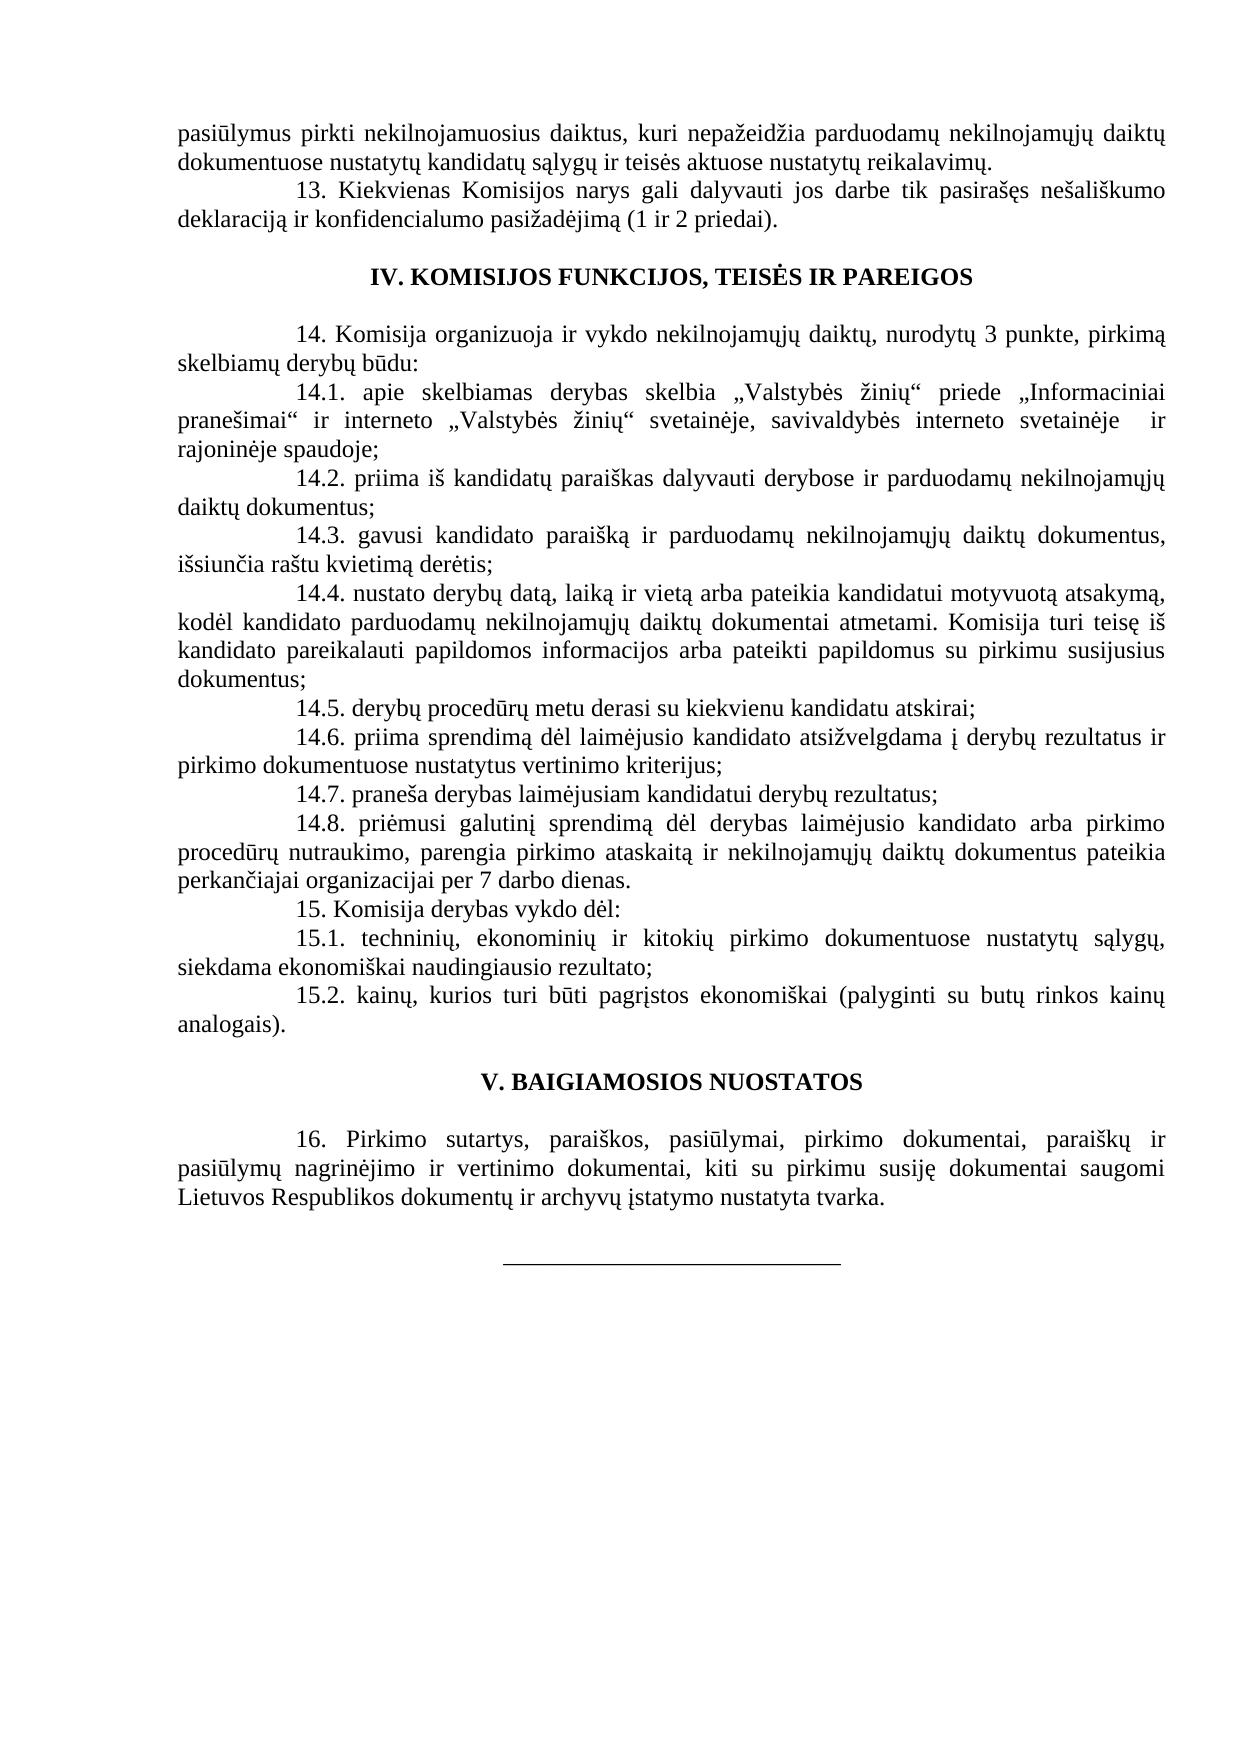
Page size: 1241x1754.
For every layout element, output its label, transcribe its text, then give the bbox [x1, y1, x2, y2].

text ___________________________ [177, 1239, 1166, 1268]
text 15.1. techninių, ekonominių ir kitokių pirkimo dokumentuose nustatytų sąlygų, siekdama ekonomiškai naudingiausio rezultato; [177, 923, 1166, 981]
text 14.5. derybų procedūrų metu derasi su kiekvienu kandidatu atskirai; [177, 693, 1166, 722]
text 14.4. nustato derybų datą, laiką ir vietą arba pateikia kandidatui motyvuotą atsakymą, kodėl kandidato parduodamų nekilnojamųjų daiktų dokumentai atmetami. Komisija turi teisę iš kandidato pareikalauti papildomos informacijos arba pateikti papildomus su pirkimu susijusius dokumentus; [177, 578, 1166, 693]
text 14.7. praneša derybas laimėjusiam kandidatui derybų rezultatus; [177, 779, 1166, 808]
text 15. Komisija derybas vykdo dėl: [177, 894, 1166, 923]
text 13. Kiekvienas Komisijos narys gali dalyvauti jos darbe tik pasirašęs nešališkumo deklaraciją ir konfidencialumo pasižadėjimą (1 ir 2 priedai). [177, 176, 1166, 233]
text V. Baigiamosios nuostatos [177, 1067, 1166, 1096]
text 14. Komisija organizuoja ir vykdo nekilnojamųjų daiktų, nurodytų 3 punkte, pirkimą skelbiamų derybų būdu: [177, 319, 1166, 377]
text 14.2. priima iš kandidatų paraiškas dalyvauti derybose ir parduodamų nekilnojamųjų daiktų dokumentus; [177, 463, 1166, 521]
text pasiūlymus pirkti nekilnojamuosius daiktus, kuri nepažeidžia parduodamų nekilnojamųjų daiktų dokumentuose nustatytų kandidatų sąlygų ir teisės aktuose nustatytų reikalavimų. [177, 118, 1166, 176]
text 15.2. kainų, kurios turi būti pagrįstos ekonomiškai (palyginti su butų rinkos kainų analogais). [177, 981, 1166, 1038]
text 14.8. priėmusi galutinį sprendimą dėl derybas laimėjusio kandidato arba pirkimo procedūrų nutraukimo, parengia pirkimo ataskaitą ir nekilnojamųjų daiktų dokumentus pateikia perkančiajai organizacijai per 7 darbo dienas. [177, 808, 1166, 894]
text IV. Komisijos funkcijos, TEISĖS IR PAREIGOS [177, 262, 1166, 291]
text 14.1. apie skelbiamas derybas skelbia „Valstybės žinių“ priede „Informaciniai pranešimai“ ir interneto „Valstybės žinių“ svetainėje, savivaldybės interneto svetainėje ir rajoninėje spaudoje; [177, 377, 1166, 463]
text 14.6. priima sprendimą dėl laimėjusio kandidato atsižvelgdama į derybų rezultatus ir pirkimo dokumentuose nustatytus vertinimo kriterijus; [177, 722, 1166, 779]
text 16. Pirkimo sutartys, paraiškos, pasiūlymai, pirkimo dokumentai, paraiškų ir pasiūlymų nagrinėjimo ir vertinimo dokumentai, kiti su pirkimu susiję dokumentai saugomi Lietuvos Respublikos dokumentų ir archyvų įstatymo nustatyta tvarka. [177, 1124, 1166, 1211]
text 14.3. gavusi kandidato paraišką ir parduodamų nekilnojamųjų daiktų dokumentus, išsiunčia raštu kvietimą derėtis; [177, 521, 1166, 578]
